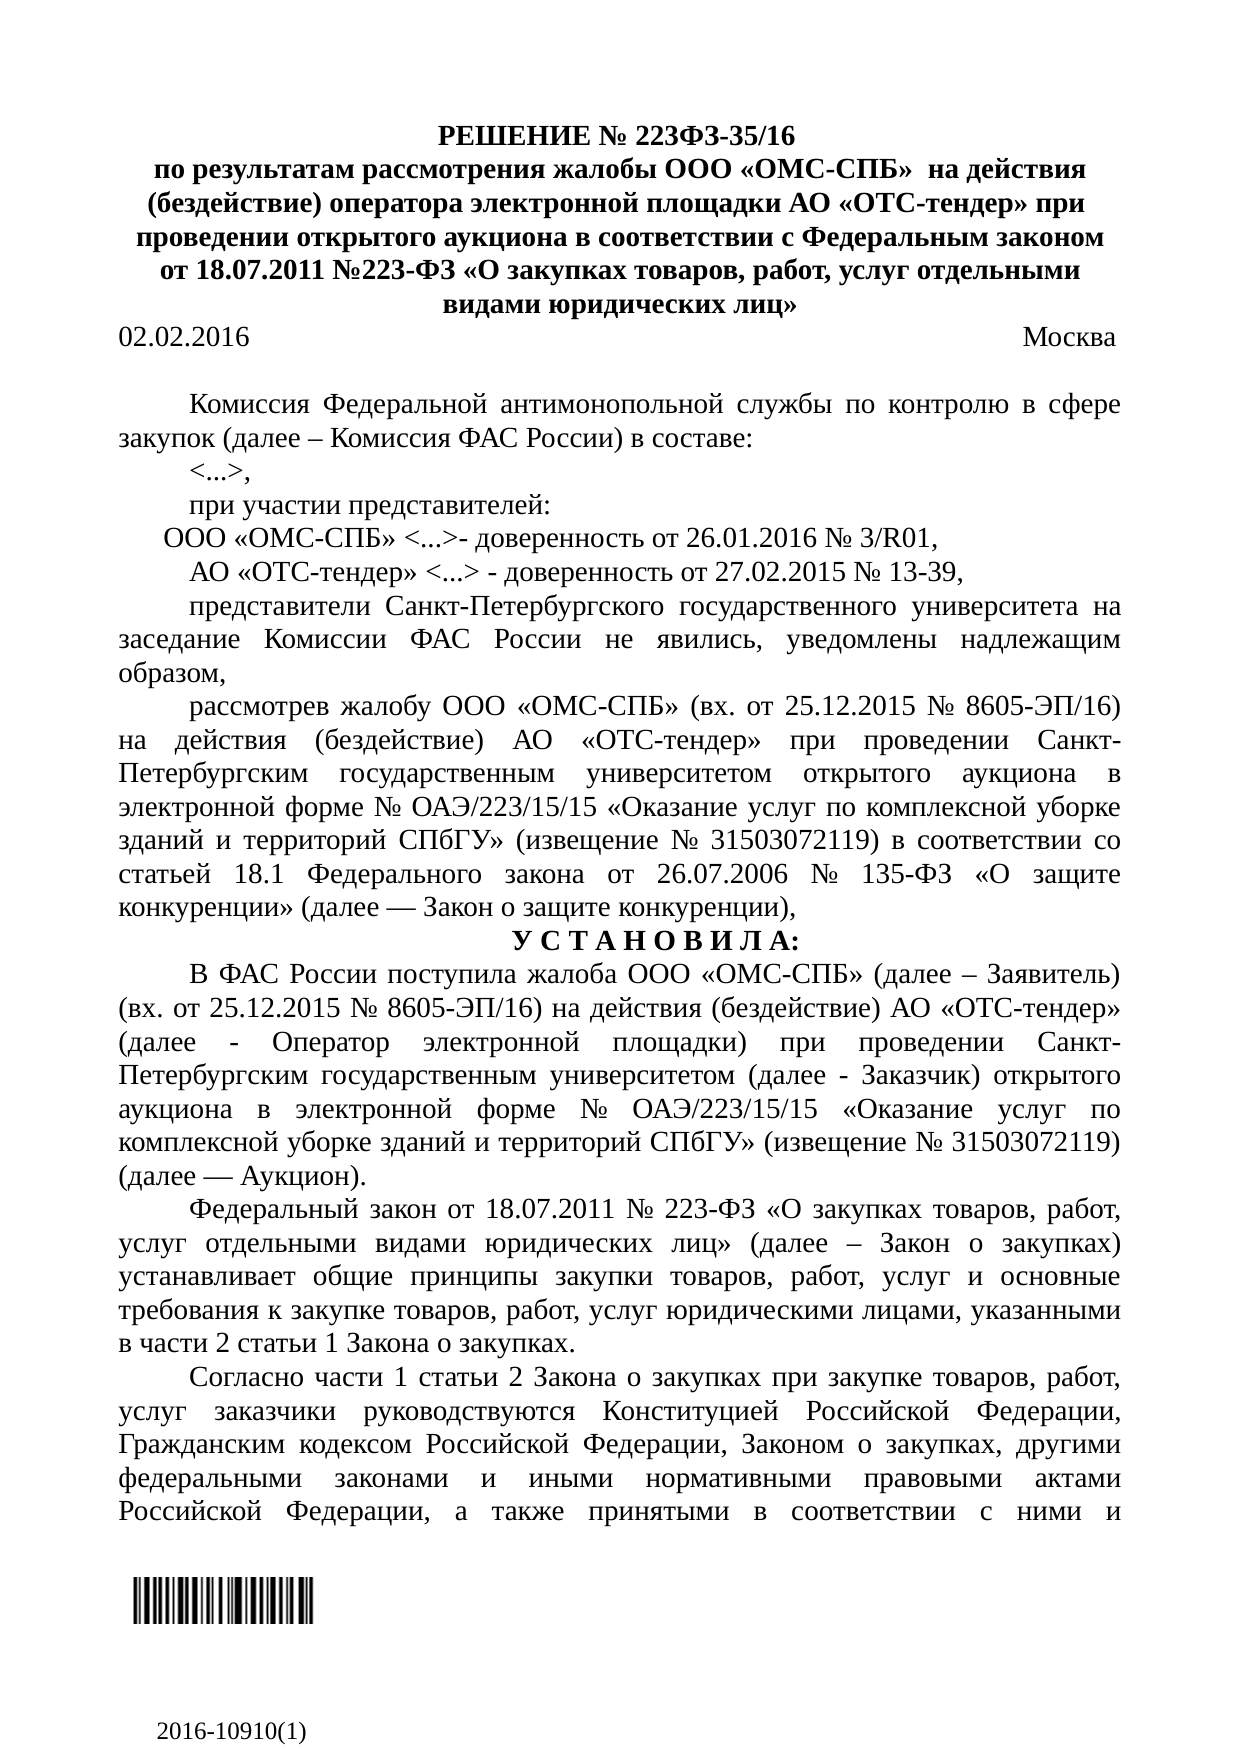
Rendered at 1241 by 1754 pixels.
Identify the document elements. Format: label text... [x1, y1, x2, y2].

text ООО «ОМС-СПБ» <...>- доверенность от 26.01.2016 № 3/R01, [118, 521, 1122, 554]
text РЕШЕНИЕ № 223ФЗ-35/16 [118, 118, 1122, 152]
text В ФАС России поступила жалоба ООО «ОМС-СПБ» (далее – Заявитель) (вх. от 25.12.2015 № 8605-ЭП/16) на действия (бездействие) АО «ОТС-тендер» (далее - Оператор электронной площадки) при проведении Санкт-Петербургским государственным университетом (далее - Заказчик) открытого аукциона в электронной форме № ОАЭ/223/15/15 «Оказание услуг по комплексной уборке зданий и территорий СПбГУ» (извещение № 31503072119) (далее — Аукцион). [118, 957, 1122, 1191]
text по результатам рассмотрения жалобы ООО «ОМС-СПБ» на действия (бездействие) оператора электронной площадки АО «ОТС-тендер» при проведении открытого аукциона в соответствии с Федеральным законом от 18.07.2011 №223-ФЗ «О закупках товаров, работ, услуг отдельными видами юридических лиц» [118, 152, 1122, 319]
picture [118, 1577, 331, 1624]
text при участии представителей: [118, 487, 1122, 521]
text <...>, [118, 453, 1122, 487]
text представители Санкт-Петербургского государственного университета на заседание Комиссии ФАС России не явились, уведомлены надлежащим образом, [118, 588, 1122, 688]
text рассмотрев жалобу ООО «ОМС-СПБ» (вх. от 25.12.2015 № 8605-ЭП/16) на действия (бездействие) АО «ОТС-тендер» при проведении Санкт-Петербургским государственным университетом открытого аукциона в электронной форме № ОАЭ/223/15/15 «Оказание услуг по комплексной уборке зданий и территорий СПбГУ» (извещение № 31503072119) в соответствии со статьей 18.1 Федерального закона от 26.07.2006 № 135-ФЗ «О защите конкуренции» (далее — Закон о защите конкуренции), [118, 688, 1122, 923]
text Согласно части 1 статьи 2 Закона о закупках при закупке товаров, работ, услуг заказчики руководствуются Конституцией Российской Федерации, Гражданским кодексом Российской Федерации, Законом о закупках, другими федеральными законами и иными нормативными правовыми актами Российской Федерации, а также принятыми в соответствии с ними и [118, 1359, 1122, 1527]
text АО «ОТС-тендер» <...> - доверенность от 27.02.2015 № 13-39, [118, 554, 1122, 588]
text У С Т А Н О В И Л А: [118, 923, 1122, 957]
text Комиссия Федеральной антимонопольной службы по контролю в сфере закупок (далее – Комиссия ФАС России) в составе: [118, 386, 1122, 453]
text Федеральный закон от 18.07.2011 № 223-ФЗ «О закупках товаров, работ, услуг отдельными видами юридических лиц» (далее – Закон о закупках) устанавливает общие принципы закупки товаров, работ, услуг и основные требования к закупке товаров, работ, услуг юридическими лицами, указанными в части 2 статьи 1 Закона о закупках. [118, 1191, 1122, 1359]
text 02.02.2016 Москва [118, 319, 1122, 353]
